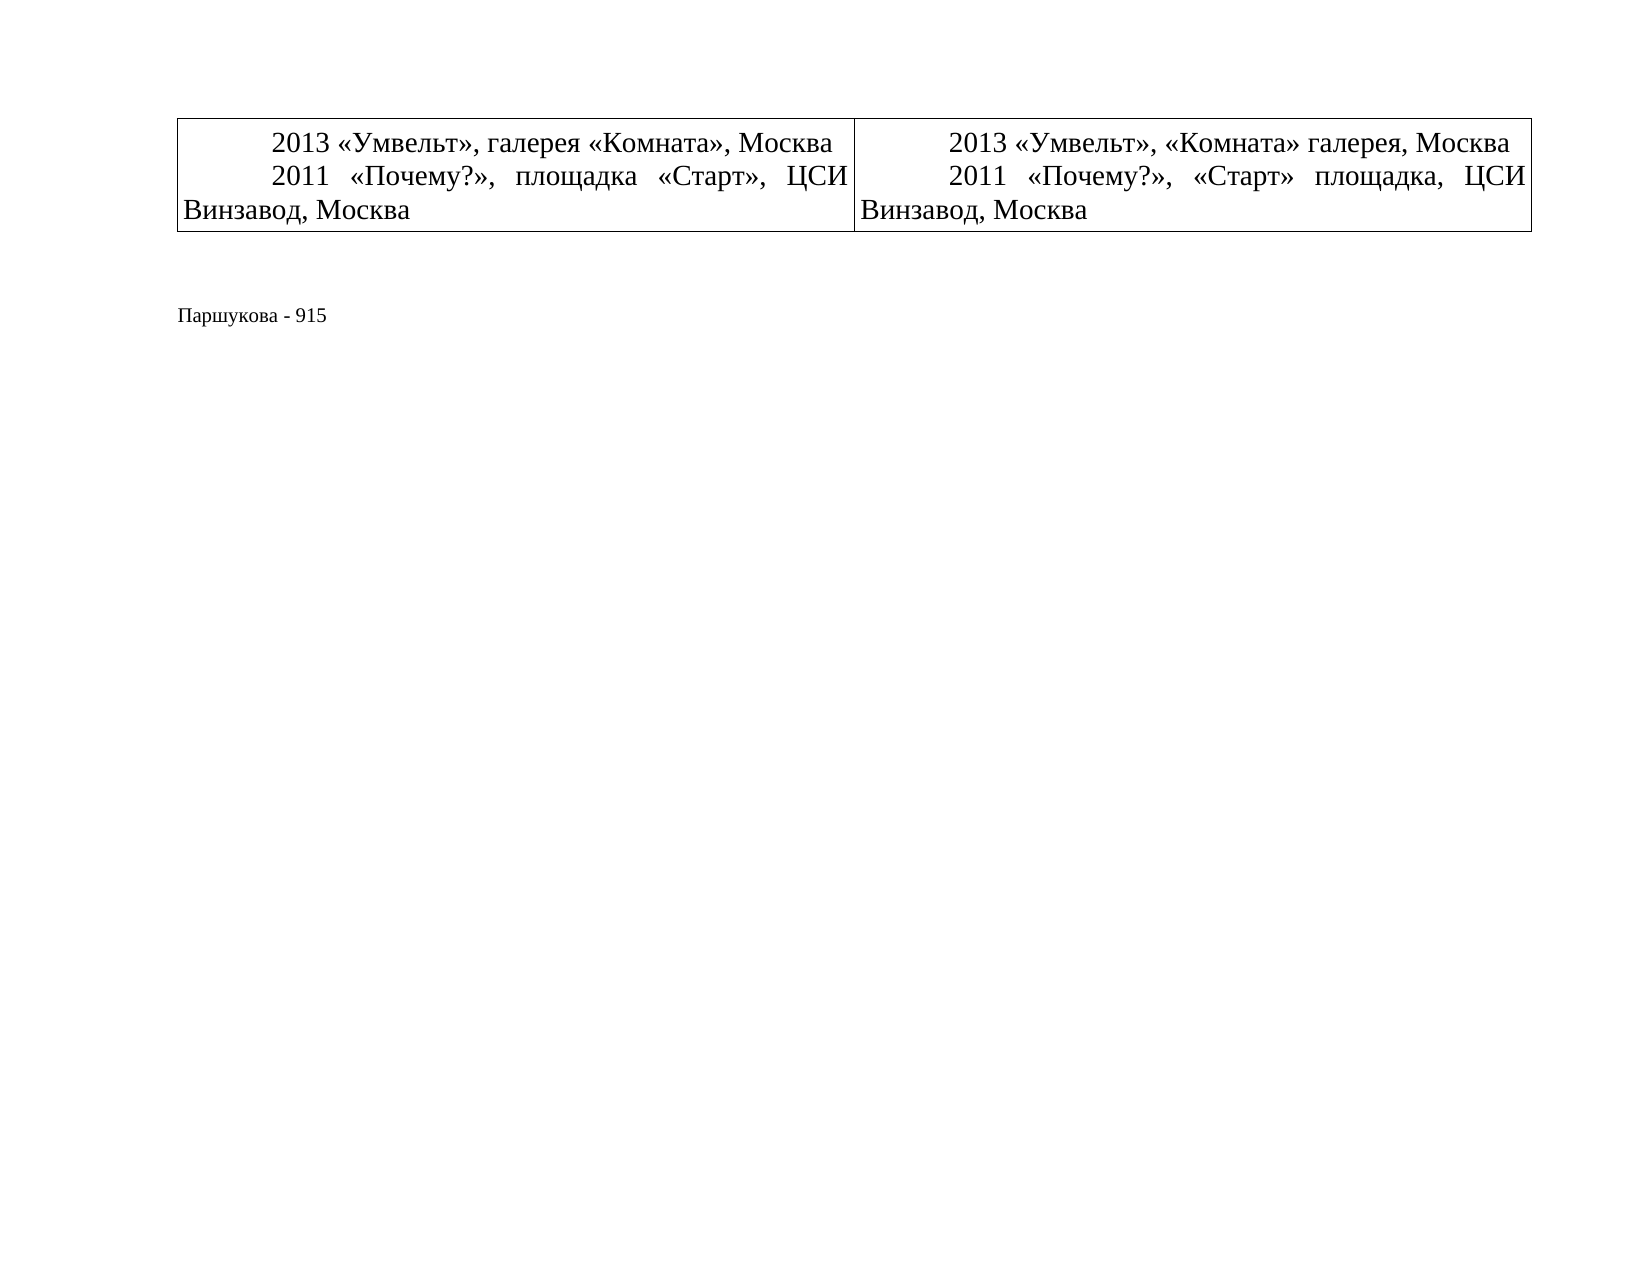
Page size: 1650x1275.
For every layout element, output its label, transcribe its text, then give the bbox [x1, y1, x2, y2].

table_header 2013 «Умвельт», галерея «Комната», Москва 2011 «Почему?», площадка «Старт», ЦСИ Винзавод, Москва [178, 119, 854, 231]
text Паршукова - 915 [177, 303, 1532, 327]
table_header 2013 «Умвельт», «Комната» галерея, Москва 2011 «Почему?», «Старт» площадка, ЦСИ Винзавод, Москва [855, 119, 1531, 231]
